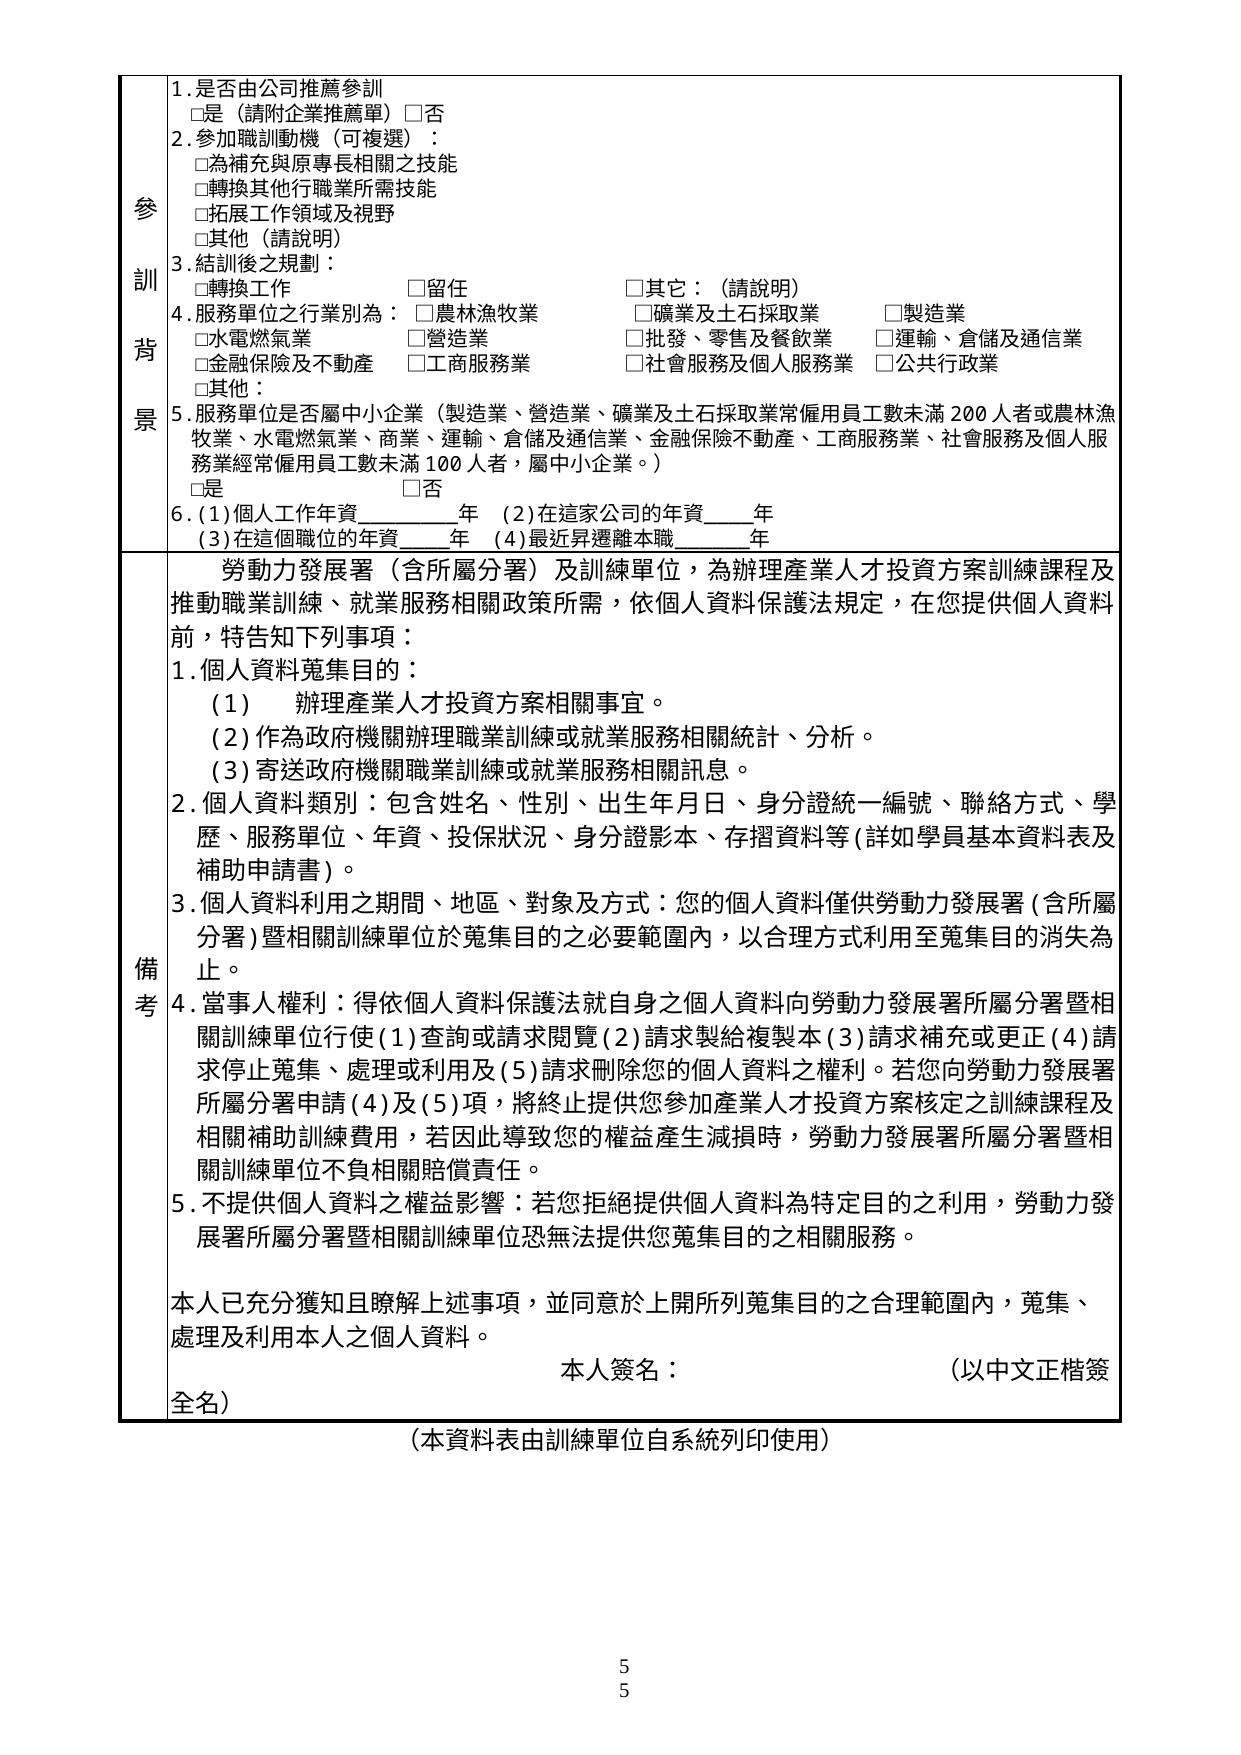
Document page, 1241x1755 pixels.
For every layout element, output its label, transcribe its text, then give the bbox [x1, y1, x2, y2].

table_cell 備考 [122, 553, 167, 1419]
table_cell 勞動力發展署（含所屬分署）及訓練單位，為辦理產業人才投資方案訓練課程及推動職業訓練、就業服務相關政策所需，依個人資料保護法規定，在您提供個人資料前，特告知下列事項： 1.個人資料蒐集目的： 辦理產業人才投資方案相關事宜。 作為政府機關辦理職業訓練或就業服務相關統計、分析。 寄送政府機關職業訓練或就業服務相關訊息。 2.個人資料類別：包含姓名、性別、出生年月日、身分證統一編號、聯絡方式、學歷、服務單位、年資、投保狀況、身分證影本、存摺資料等(詳如學員基本資料表及補助申請書)。 3.個人資料利用之期間、地區、對象及方式：您的個人資料僅供勞動力發展署(含所屬分署)暨相關訓練單位於蒐集目的之必要範圍內，以合理方式利用至蒐集目的消失為止。 4.當事人權利：得依個人資料保護法就自身之個人資料向勞動力發展署所屬分署暨相關訓練單位行使(1)查詢或請求閱覽(2)請求製給複製本(3)請求補充或更正(4)請求停止蒐集、處理或利用及(5)請求刪除您的個人資料之權利。若您向勞動力發展署所屬分署申請(4)及(5)項，將終止提供您參加產業人才投資方案核定之訓練課程及相關補助訓練費用，若因此導致您的權益產生減損時，勞動力發展署所屬分署暨相關訓練單位不負相關賠償責任。 5.不提供個人資料之權益影響：若您拒絕提供個人資料為特定目的之利用，勞動力發展署所屬分署暨相關訓練單位恐無法提供您蒐集目的之相關服務。 本人已充分獲知且瞭解上述事項，並同意於上開所列蒐集目的之合理範圍內，蒐集、處理及利用本人之個人資料。 本人簽名： （以中文正楷簽全名） [168, 553, 1119, 1419]
table_cell 參 訓 背 景 [122, 76, 167, 551]
text （本資料表由訓練單位自系統列印使用） [100, 1422, 1140, 1456]
table_cell 1.是否由公司推薦參訓 □是（請附企業推薦單）□否 2.參加職訓動機（可複選）： □為補充與原專長相關之技能 □轉換其他行職業所需技能 □拓展工作領域及視野 □其他（請說明） 3.結訓後之規劃： □轉換工作 □留任 □其它：（請說明） 4.服務單位之行業別為： □農林漁牧業 □礦業及土石採取業 □製造業 □水電燃氣業 □營造業 □批發、零售及餐飲業 □運輸、倉儲及通信業 □金融保險及不動產 □工商服務業 □社會服務及個人服務業 □公共行政業 □其他： 5.服務單位是否屬中小企業（製造業、營造業、礦業及土石採取業常僱用員工數未滿200人者或農林漁牧業、水電燃氣業、商業、運輸、倉儲及通信業、金融保險不動產、工商服務業、社會服務及個人服務業經常僱用員工數未滿100人者，屬中小企業。） □是 □否 6.(1)個人工作年資________年 (2)在這家公司的年資____年 (3)在這個職位的年資____年 (4)最近昇遷離本職______年 [168, 76, 1119, 551]
